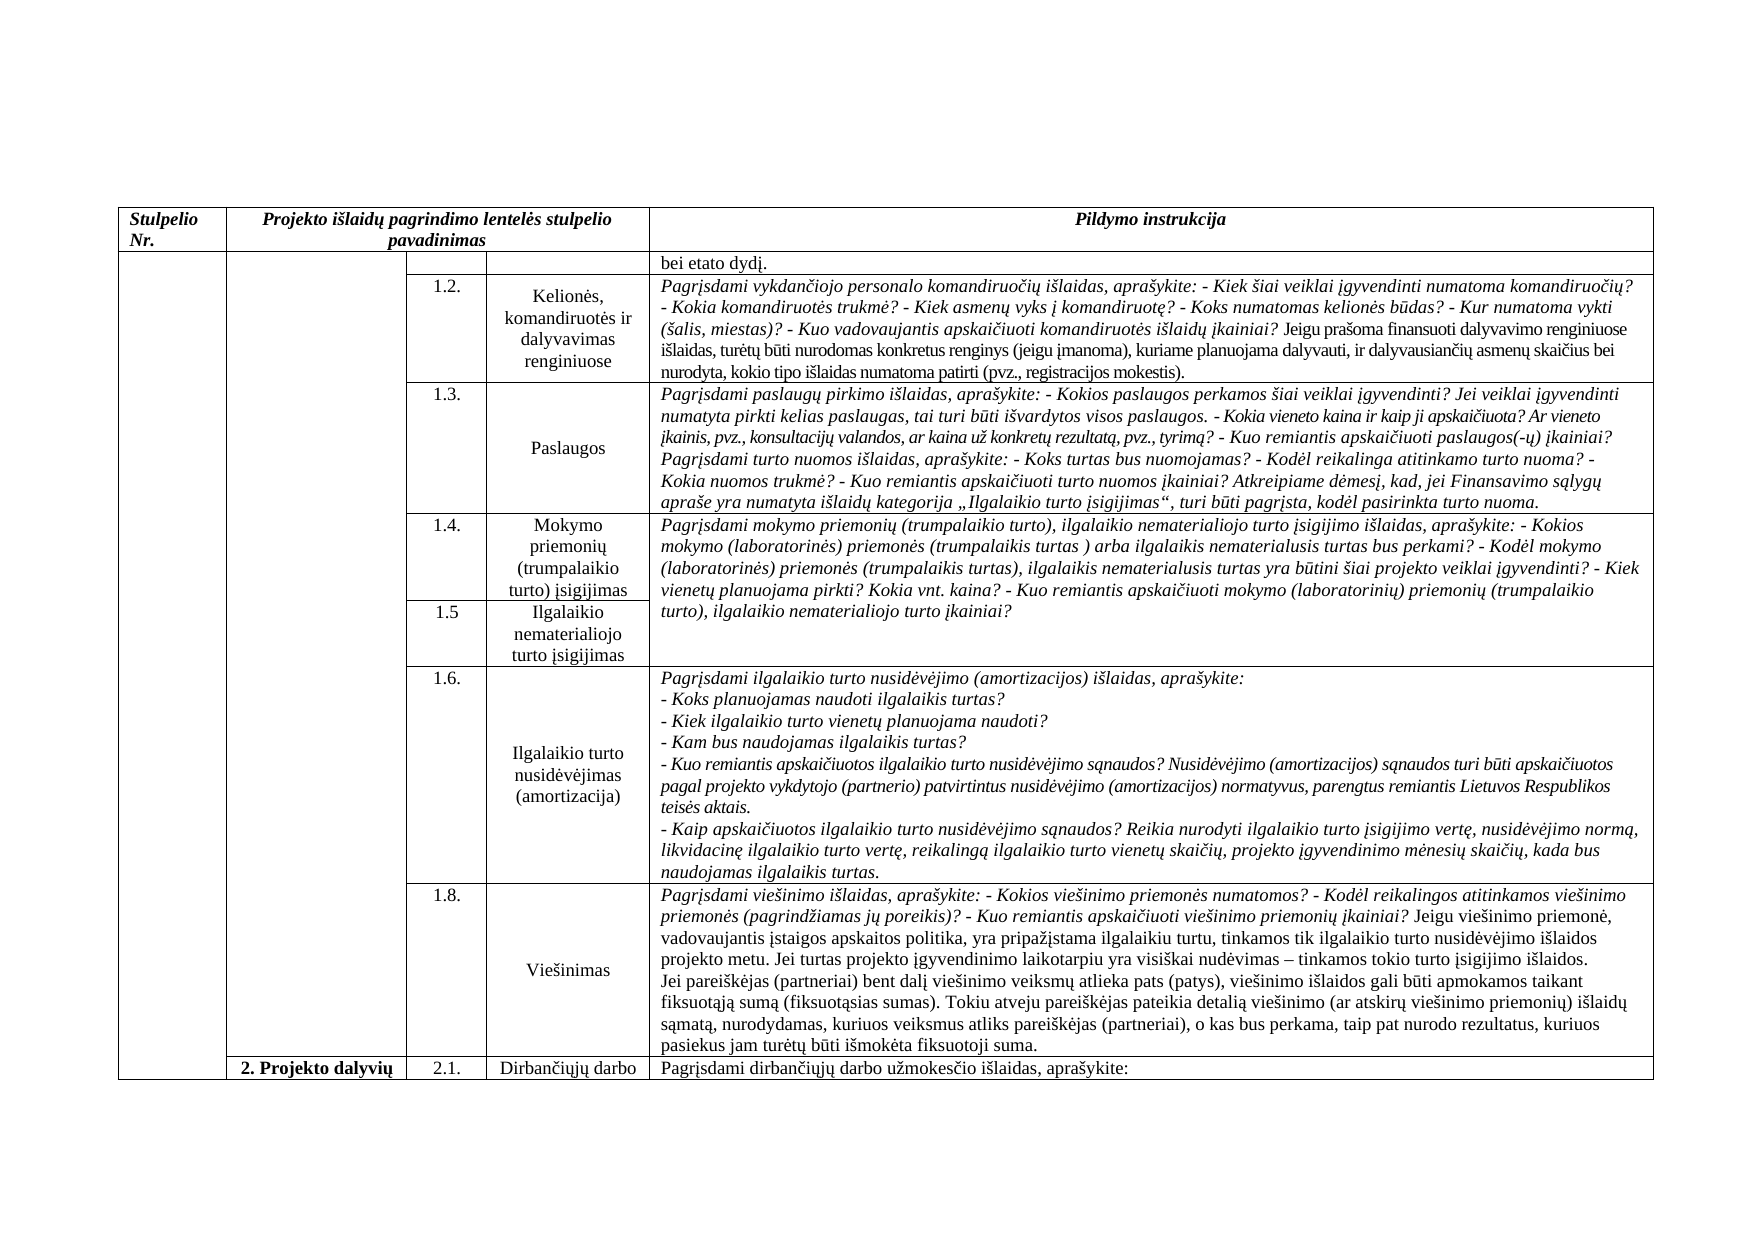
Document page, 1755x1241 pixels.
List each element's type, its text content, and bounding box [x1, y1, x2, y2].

table_cell Paslaugos [487, 383, 649, 513]
table_header Stulpelio Nr. [119, 208, 226, 251]
table_cell bei etato dydį. [650, 252, 1653, 273]
table_cell Mokymo priemonių (trumpalaikio turto) įsigijimas [487, 514, 649, 600]
table_cell Ilgalaikio turto nusidėvėjimas (amortizacija) [487, 667, 649, 882]
table_cell [227, 252, 406, 1056]
table_cell Pagrįsdami vykdančiojo personalo komandiruočių išlaidas, aprašykite: - Kiek šiai veiklai įgyvendinti numatoma komandiruočių? - Kokia komandiruotės trukmė? - Kiek asmenų vyks į komandiruotę? - Koks numatomas kelionės būdas? - Kur numatoma vykti (šalis, miestas)? - Kuo vadovaujantis apskaičiuoti komandiruotės išlaidų įkainiai? Jeigu prašoma finansuoti dalyvavimo renginiuose išlaidas, turėtų būti nurodomas konkretus renginys (jeigu įmanoma), kuriame planuojama dalyvauti, ir dalyvausiančių asmenų skaičius bei nurodyta, kokio tipo išlaidas numatoma patirti (pvz., registracijos mokestis). [650, 275, 1653, 382]
table_cell 1.3. [407, 383, 486, 513]
table_header Pildymo instrukcija [650, 208, 1653, 251]
table_cell 2. Projekto dalyvių [227, 1057, 406, 1078]
table_cell 1.8. [407, 884, 486, 1056]
table_cell Viešinimas [487, 884, 649, 1056]
table_cell 1.5 [407, 601, 486, 666]
table_header Projekto išlaidų pagrindimo lentelės stulpelio pavadinimas [227, 208, 649, 251]
table_cell Ilgalaikio nematerialiojo turto įsigijimas [487, 601, 649, 666]
table_cell [487, 252, 649, 273]
table_cell Pagrįsdami paslaugų pirkimo išlaidas, aprašykite: - Kokios paslaugos perkamos šiai veiklai įgyvendinti? Jei veiklai įgyvendinti numatyta pirkti kelias paslaugas, tai turi būti išvardytos visos paslaugos. - Kokia vieneto kaina ir kaip ji apskaičiuota? Ar vieneto įkainis, pvz., konsultacijų valandos, ar kaina už konkretų rezultatą, pvz., tyrimą? - Kuo remiantis apskaičiuoti paslaugos(-ų) įkainiai? Pagrįsdami turto nuomos išlaidas, aprašykite: - Koks turtas bus nuomojamas? - Kodėl reikalinga atitinkamo turto nuoma? - Kokia nuomos trukmė? - Kuo remiantis apskaičiuoti turto nuomos įkainiai? Atkreipiame dėmesį, kad, jei Finansavimo sąlygų apraše yra numatyta išlaidų kategorija „Ilgalaikio turto įsigijimas“, turi būti pagrįsta, kodėl pasirinkta turto nuoma. [650, 383, 1653, 513]
table_cell Pagrįsdami viešinimo išlaidas, aprašykite: - Kokios viešinimo priemonės numatomos? - Kodėl reikalingos atitinkamos viešinimo priemonės (pagrindžiamas jų poreikis)? - Kuo remiantis apskaičiuoti viešinimo priemonių įkainiai? Jeigu viešinimo priemonė, vadovaujantis įstaigos apskaitos politika, yra pripažįstama ilgalaikiu turtu, tinkamos tik ilgalaikio turto nusidėvėjimo išlaidos projekto metu. Jei turtas projekto įgyvendinimo laikotarpiu yra visiškai nudėvimas – tinkamos tokio turto įsigijimo išlaidos. Jei pareiškėjas (partneriai) bent dalį viešinimo veiksmų atlieka pats (patys), viešinimo išlaidos gali būti apmokamos taikant fiksuotąją sumą (fiksuotąsias sumas). Tokiu atveju pareiškėjas pateikia detalią viešinimo (ar atskirų viešinimo priemonių) išlaidų sąmatą, nurodydamas, kuriuos veiksmus atliks pareiškėjas (partneriai), o kas bus perkama, taip pat nurodo rezultatus, kuriuos pasiekus jam turėtų būti išmokėta fiksuotoji suma. [650, 884, 1653, 1056]
table_cell Kelionės, komandiruotės ir dalyvavimas renginiuose [487, 275, 649, 382]
table_cell [407, 252, 486, 273]
table_cell Pagrįsdami mokymo priemonių (trumpalaikio turto), ilgalaikio nematerialiojo turto įsigijimo išlaidas, aprašykite: - Kokios mokymo (laboratorinės) priemonės (trumpalaikis turtas ) arba ilgalaikis nematerialusis turtas bus perkami? - Kodėl mokymo (laboratorinės) priemonės (trumpalaikis turtas), ilgalaikis nematerialusis turtas yra būtini šiai projekto veiklai įgyvendinti? - Kiek vienetų planuojama pirkti? Kokia vnt. kaina? - Kuo remiantis apskaičiuoti mokymo (laboratorinių) priemonių (trumpalaikio turto), ilgalaikio nematerialiojo turto įkainiai? [650, 514, 1653, 666]
table_cell 1.2. [407, 275, 486, 382]
table_cell Dirbančiųjų darbo [487, 1057, 649, 1078]
table_cell 2.1. [407, 1057, 486, 1078]
table_cell Pagrįsdami dirbančiųjų darbo užmokesčio išlaidas, aprašykite: [650, 1057, 1653, 1078]
table_cell [119, 252, 226, 1078]
table_cell 1.6. [407, 667, 486, 882]
table_cell Pagrįsdami ilgalaikio turto nusidėvėjimo (amortizacijos) išlaidas, aprašykite: - Koks planuojamas naudoti ilgalaikis turtas? - Kiek ilgalaikio turto vienetų planuojama naudoti? - Kam bus naudojamas ilgalaikis turtas? - Kuo remiantis apskaičiuotos ilgalaikio turto nusidėvėjimo sąnaudos? Nusidėvėjimo (amortizacijos) sąnaudos turi būti apskaičiuotos pagal projekto vykdytojo (partnerio) patvirtintus nusidėvėjimo (amortizacijos) normatyvus, parengtus remiantis Lietuvos Respublikos teisės aktais. - Kaip apskaičiuotos ilgalaikio turto nusidėvėjimo sąnaudos? Reikia nurodyti ilgalaikio turto įsigijimo vertę, nusidėvėjimo normą, likvidacinę ilgalaikio turto vertę, reikalingą ilgalaikio turto vienetų skaičių, projekto įgyvendinimo mėnesių skaičių, kada bus naudojamas ilgalaikis turtas. [650, 667, 1653, 882]
table_cell 1.4. [407, 514, 486, 600]
